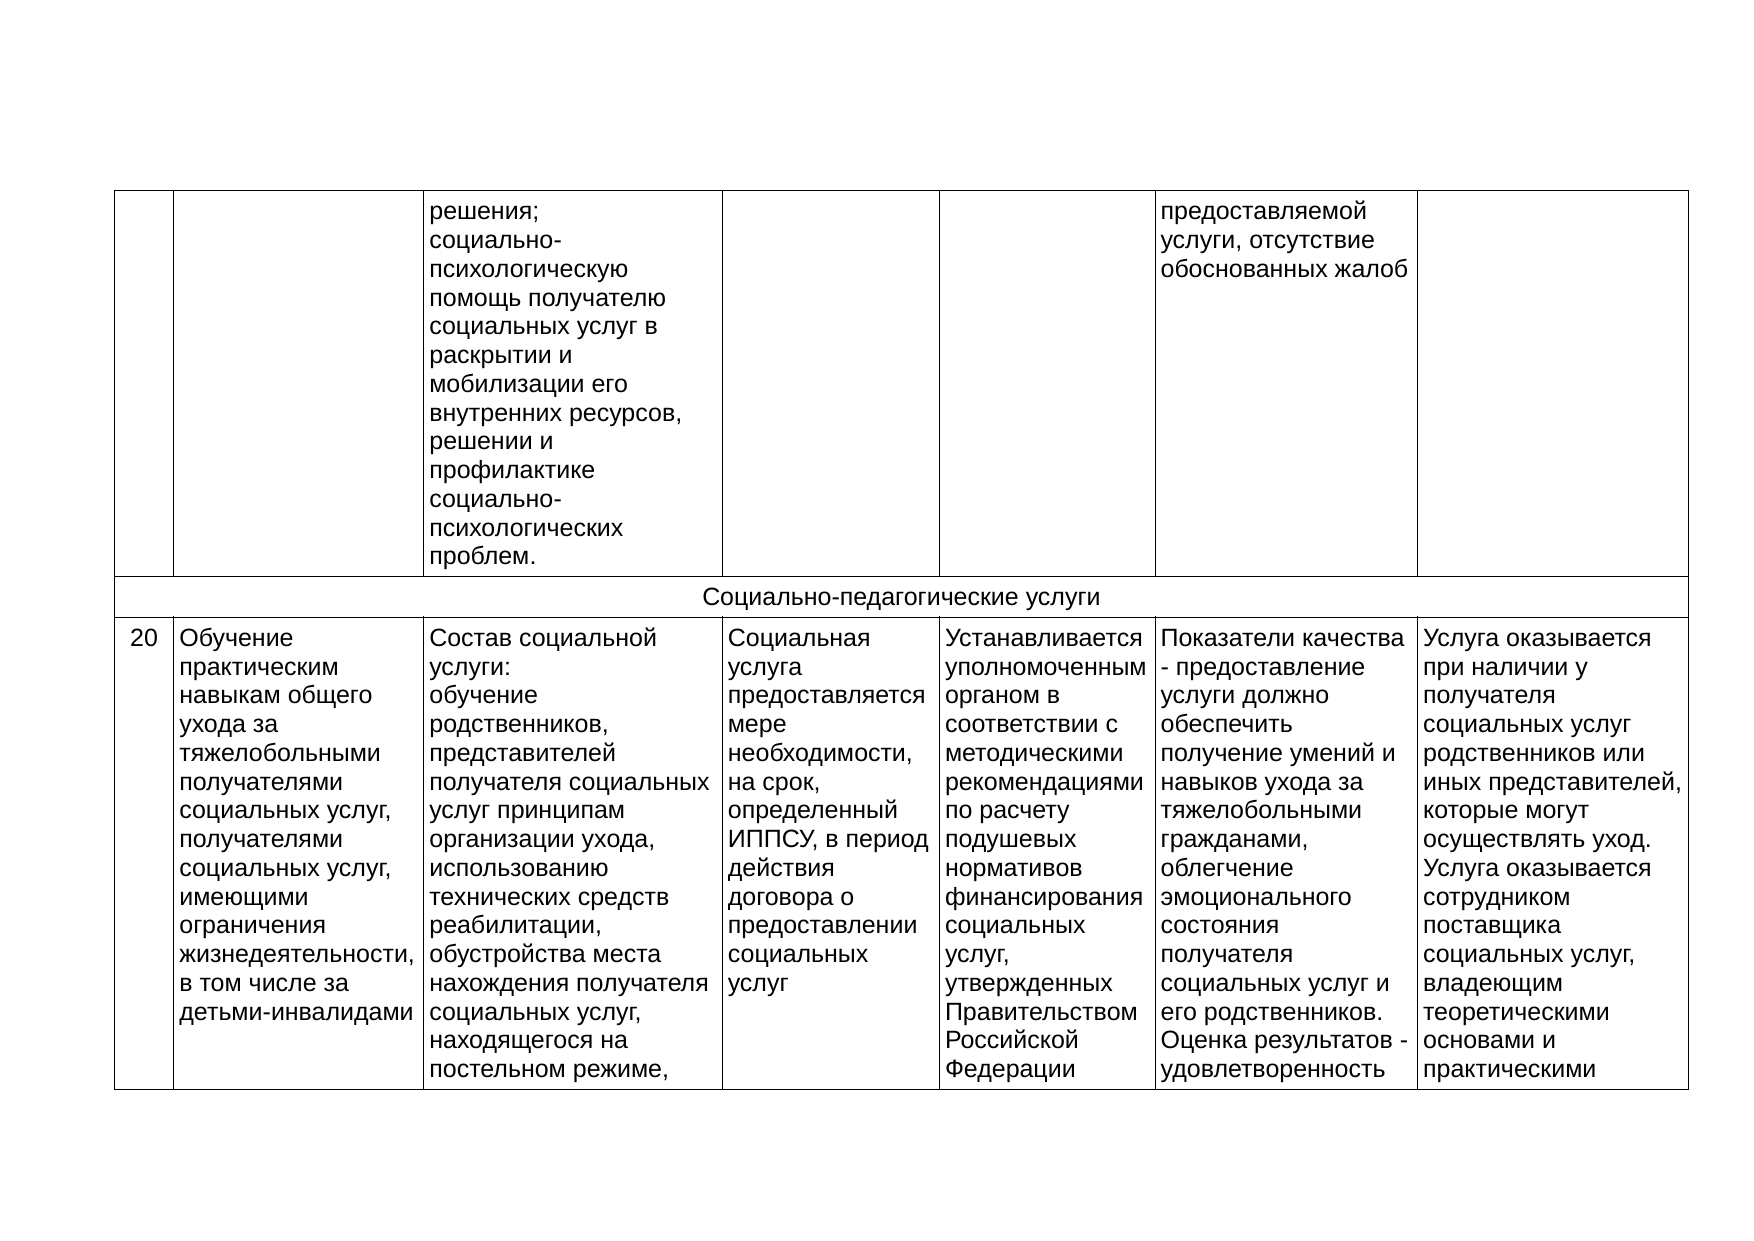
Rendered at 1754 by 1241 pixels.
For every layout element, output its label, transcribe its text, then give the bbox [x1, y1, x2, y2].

table_cell Состав социальной услуги: обучение родственников, представителей получателя социальных услуг принципам организации ухода, использованию технических средств реабилитации, обустройства места нахождения получателя социальных услуг, находящегося на постельном режиме, [424, 618, 722, 1088]
table_cell [940, 191, 1155, 576]
table_cell [115, 191, 173, 576]
table_cell [174, 191, 423, 576]
table_cell Услуга оказывается при наличии у получателя социальных услуг родственников или иных представителей, которые могут осуществлять уход. Услуга оказывается сотрудником поставщика социальных услуг, владеющим теоретическими основами и практическими [1418, 618, 1688, 1088]
table_cell [1418, 191, 1688, 576]
table_cell Устанавливается уполномоченным органом в соответствии с методическими рекомендациями по расчету подушевых нормативов финансирования социальных услуг, утвержденных Правительством Российской Федерации [940, 618, 1155, 1088]
table_cell Социально-педагогические услуги [115, 577, 1688, 616]
table_cell предоставляемой услуги, отсутствие обоснованных жалоб [1156, 191, 1417, 576]
table_cell Обучение практическим навыкам общего ухода за тяжелобольными получателями социальных услуг, получателями социальных услуг, имеющими ограничения жизнедеятельности, в том числе за детьми-инвалидами [174, 618, 423, 1088]
table_cell [723, 191, 939, 576]
table_cell Социальная услуга предоставляется мере необходимости, на срок, определенный ИППСУ, в период действия договора о предоставлении социальных услуг [723, 618, 939, 1088]
table_cell Показатели качества - предоставление услуги должно обеспечить получение умений и навыков ухода за тяжелобольными гражданами, облегчение эмоционального состояния получателя социальных услуг и его родственников. Оценка результатов - удовлетворенность [1156, 618, 1417, 1088]
table_cell решения; социально-психологическую помощь получателю социальных услуг в раскрытии и мобилизации его внутренних ресурсов, решении и профилактике социально-психологических проблем. [424, 191, 722, 576]
table_cell 20 [115, 618, 173, 1088]
